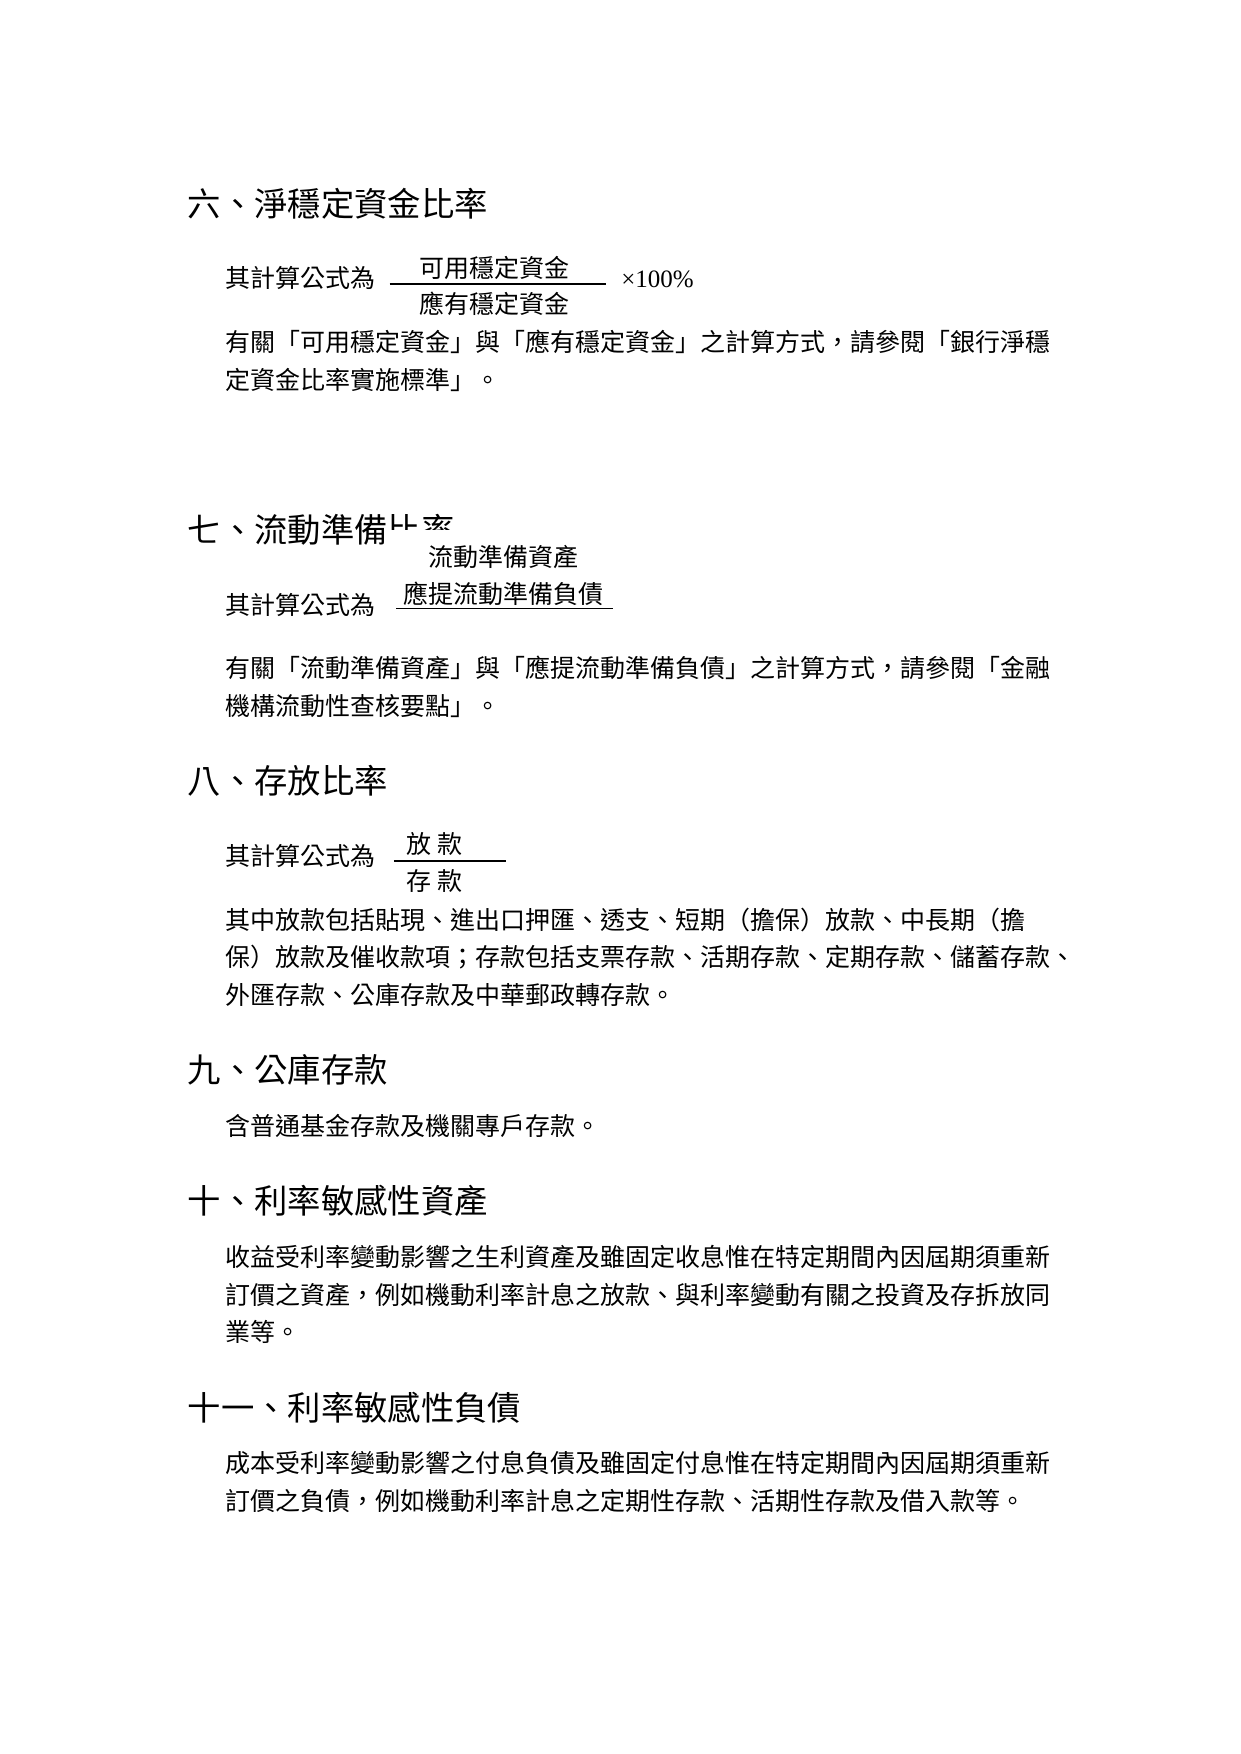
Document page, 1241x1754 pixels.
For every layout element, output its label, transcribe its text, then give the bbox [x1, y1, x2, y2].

text [731, 258, 1053, 296]
text 可用穩定資金 [395, 248, 593, 283]
text 九、公庫存款 [187, 1031, 1053, 1106]
text 應有穩定資金 [395, 285, 593, 320]
text 其中放款包括貼現、進出口押匯、透支、短期（擔保）放款、中長期（擔保）放款及催收款項；存款包括支票存款、活期存款、定期存款、儲蓄存款、外匯存款、公庫存款及中華郵政轉存款。 [225, 899, 1053, 1012]
text 存 款 [394, 862, 490, 897]
text 有關「流動準備資產」與「應提流動準備負債」之計算方式，請參閱「金融機構流動性查核要點」。 [225, 648, 1053, 723]
text 十、利率敏感性資產 [187, 1162, 1053, 1237]
text 八、存放比率 [187, 742, 1053, 817]
text 其計算公式為 [225, 836, 378, 873]
text 其計算公式為 [225, 258, 380, 296]
text ×100% [621, 264, 715, 292]
text 含普通基金存款及機關專戶存款。 [225, 1106, 1053, 1143]
text 放 款 [394, 825, 490, 860]
text 流動準備資產 [401, 538, 605, 574]
text 有關「可用穩定資金」與「應有穩定資金」之計算方式，請參閱「銀行淨穩定資金比率實施標準」。 [225, 322, 1053, 397]
text 六、淨穩定資金比率 [187, 164, 1053, 239]
text 七、流動準備比率 [187, 491, 1053, 566]
text 十一、利率敏感性負債 [187, 1368, 1053, 1443]
text 成本受利率變動影響之付息負債及雖固定付息惟在特定期間內因屆期須重新訂價之負債，例如機動利率計息之定期性存款、活期性存款及借入款等。 [225, 1443, 1053, 1518]
text [505, 836, 1053, 873]
text 收益受利率變動影響之生利資產及雖固定收息惟在特定期間內因屆期須重新訂價之資產，例如機動利率計息之放款、與利率變動有關之投資及存拆放同業等。 [225, 1237, 1053, 1349]
text 應提流動準備負債 [401, 574, 605, 608]
text 其計算公式為 [225, 584, 1053, 622]
